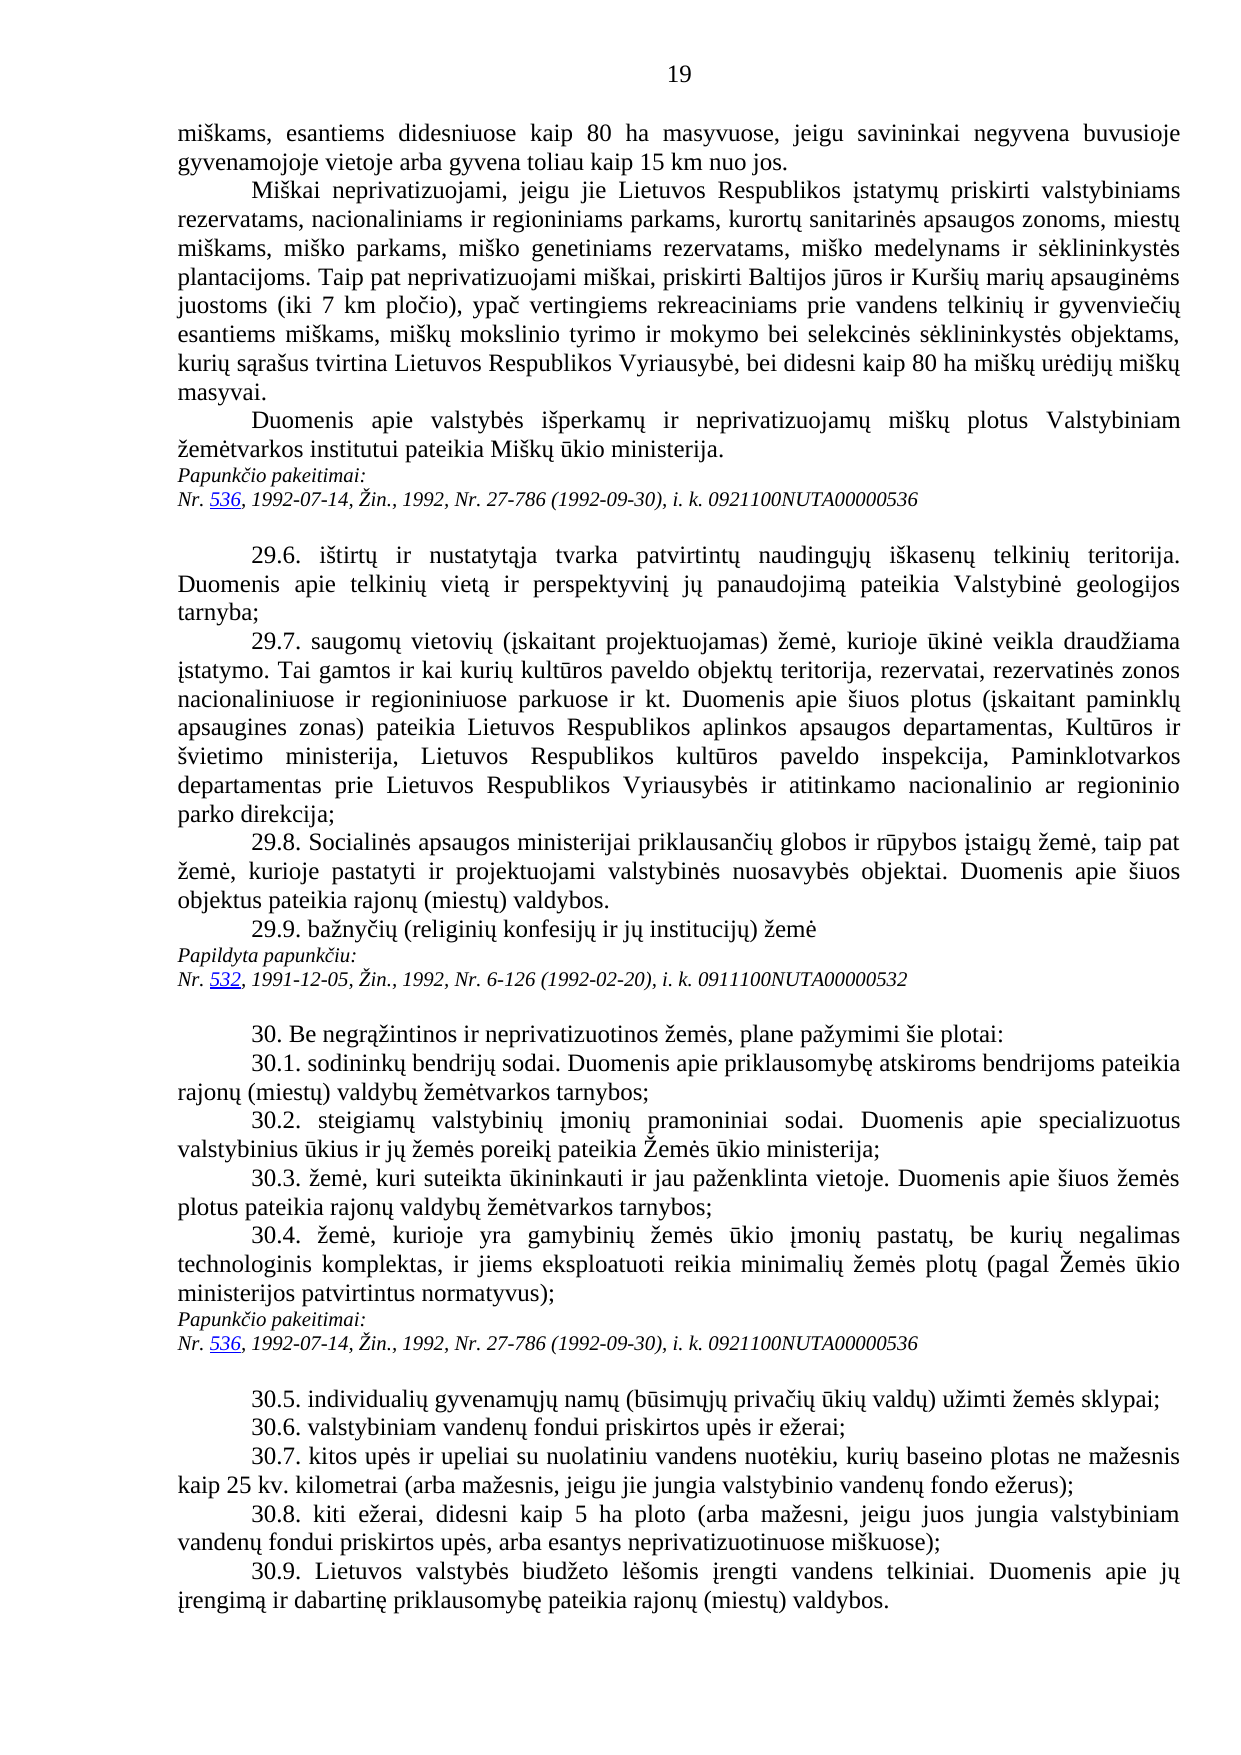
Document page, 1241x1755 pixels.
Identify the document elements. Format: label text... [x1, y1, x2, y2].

text 30.1. sodininkų bendrijų sodai. Duomenis apie priklausomybę atskiroms bendrijoms pateikia rajonų (miestų) valdybų žemėtvarkos tarnybos; [177, 1048, 1181, 1106]
text 30. Be negrąžintinos ir neprivatizuotinos žemės, plane pažymimi šie plotai: [177, 1019, 1181, 1048]
text 29.6. ištirtų ir nustatytąja tvarka patvirtintų naudingųjų iškasenų telkinių teritorija. Duomenis apie telkinių vietą ir perspektyvinį jų panaudojimą pateikia Valstybinė geologijos tarnyba; [177, 540, 1181, 626]
text 30.3. žemė, kuri suteikta ūkininkauti ir jau paženklinta vietoje. Duomenis apie šiuos žemės plotus pateikia rajonų valdybų žemėtvarkos tarnybos; [177, 1163, 1181, 1221]
text 30.4. žemė, kurioje yra gamybinių žemės ūkio įmonių pastatų, be kurių negalimas technologinis komplektas, ir jiems eksploatuoti reikia minimalių žemės plotų (pagal Žemės ūkio ministerijos patvirtintus normatyvus); [177, 1221, 1181, 1307]
text 30.5. individualių gyvenamųjų namų (būsimųjų privačių ūkių valdų) užimti žemės sklypai; [177, 1384, 1181, 1412]
text Papunkčio pakeitimai: [177, 463, 1181, 487]
text Miškai neprivatizuojami, jeigu jie Lietuvos Respublikos įstatymų priskirti valstybiniams rezervatams, nacionaliniams ir regioniniams parkams, kurortų sanitarinės apsaugos zonoms, miestų miškams, miško parkams, miško genetiniams rezervatams, miško medelynams ir sėklininkystės plantacijoms. Taip pat neprivatizuojami miškai, priskirti Baltijos jūros ir Kuršių marių apsauginėms juostoms (iki 7 km pločio), ypač vertingiems rekreaciniams prie vandens telkinių ir gyvenviečių esantiems miškams, miškų mokslinio tyrimo ir mokymo bei selekcinės sėklininkystės objektams, kurių sąrašus tvirtina Lietuvos Respublikos Vyriausybė, bei didesni kaip 80 ha miškų urėdijų miškų masyvai. [177, 176, 1181, 406]
text 30.8. kiti ežerai, didesni kaip 5 ha ploto (arba mažesni, jeigu juos jungia valstybiniam vandenų fondui priskirtos upės, arba esantys neprivatizuotinuose miškuose); [177, 1499, 1181, 1556]
text 29.7. saugomų vietovių (įskaitant projektuojamas) žemė, kurioje ūkinė veikla draudžiama įstatymo. Tai gamtos ir kai kurių kultūros paveldo objektų teritorija, rezervatai, rezervatinės zonos nacionaliniuose ir regioniniuose parkuose ir kt. Duomenis apie šiuos plotus (įskaitant paminklų apsaugines zonas) pateikia Lietuvos Respublikos aplinkos apsaugos departamentas, Kultūros ir švietimo ministerija, Lietuvos Respublikos kultūros paveldo inspekcija, Paminklotvarkos departamentas prie Lietuvos Respublikos Vyriausybės ir atitinkamo nacionalinio ar regioninio parko direkcija; [177, 626, 1181, 827]
text 29.8. Socialinės apsaugos ministerijai priklausančių globos ir rūpybos įstaigų žemė, taip pat žemė, kurioje pastatyti ir projektuojami valstybinės nuosavybės objektai. Duomenis apie šiuos objektus pateikia rajonų (miestų) valdybos. [177, 827, 1181, 914]
text 30.2. steigiamų valstybinių įmonių pramoniniai sodai. Duomenis apie specializuotus valstybinius ūkius ir jų žemės poreikį pateikia Žemės ūkio ministerija; [177, 1106, 1181, 1163]
text Duomenis apie valstybės išperkamų ir neprivatizuojamų miškų plotus Valstybiniam žemėtvarkos institutui pateikia Miškų ūkio ministerija. [177, 406, 1181, 463]
text Nr. 536, 1992-07-14, Žin., 1992, Nr. 27-786 (1992-09-30), i. k. 0921100NUTA00000536 [177, 1331, 1181, 1355]
text 30.9. Lietuvos valstybės biudžeto lėšomis įrengti vandens telkiniai. Duomenis apie jų įrengimą ir dabartinę priklausomybę pateikia rajonų (miestų) valdybos. [177, 1556, 1181, 1614]
text 30.7. kitos upės ir upeliai su nuolatiniu vandens nuotėkiu, kurių baseino plotas ne mažesnis kaip 25 kv. kilometrai (arba mažesnis, jeigu jie jungia valstybinio vandenų fondo ežerus); [177, 1441, 1181, 1499]
text Nr. 532, 1991-12-05, Žin., 1992, Nr. 6-126 (1992-02-20), i. k. 0911100NUTA00000532 [177, 967, 1181, 991]
text Papunkčio pakeitimai: [177, 1307, 1181, 1331]
text Papildyta papunkčiu: [177, 942, 1181, 967]
text Nr. 536, 1992-07-14, Žin., 1992, Nr. 27-786 (1992-09-30), i. k. 0921100NUTA00000536 [177, 487, 1181, 511]
text 30.6. valstybiniam vandenų fondui priskirtos upės ir ežerai; [177, 1412, 1181, 1441]
text 29.9. bažnyčių (religinių konfesijų ir jų institucijų) žemė [177, 914, 1181, 942]
text miškams, esantiems didesniuose kaip 80 ha masyvuose, jeigu savininkai negyvena buvusioje gyvenamojoje vietoje arba gyvena toliau kaip 15 km nuo jos. [177, 118, 1181, 176]
